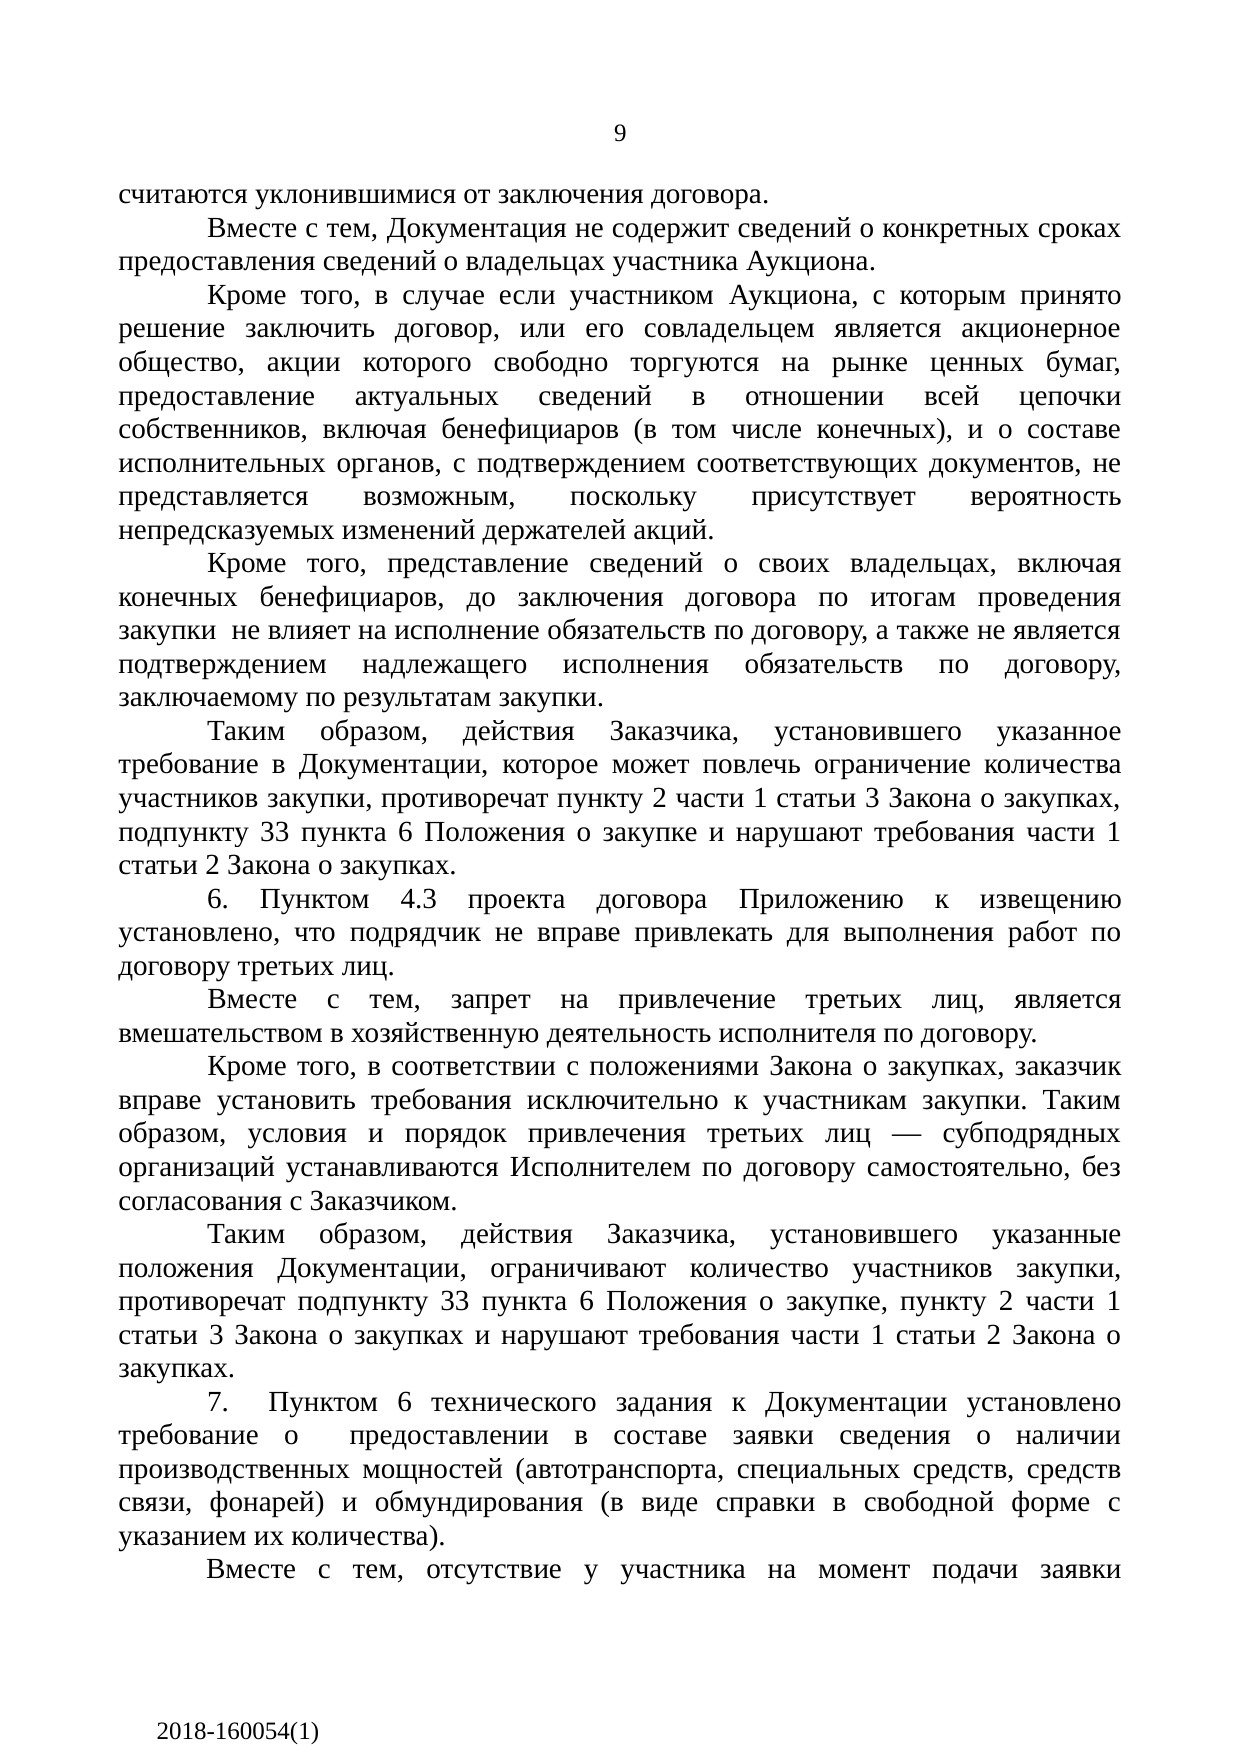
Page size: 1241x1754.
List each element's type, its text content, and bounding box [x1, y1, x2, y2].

text Таким образом, действия Заказчика, установившего указанное требование в Документации, которое может повлечь ограничение количества участников закупки, противоречат пункту 2 части 1 статьи 3 Закона о закупках, подпункту 33 пункта 6 Положения о закупке и нарушают требования части 1 статьи 2 Закона о закупках. [118, 713, 1122, 881]
text Вместе с тем, Документация не содержит сведений о конкретных сроках предоставления сведений о владельцах участника Аукциона. [118, 210, 1122, 277]
text Кроме того, в случае если участником Аукциона, с которым принято решение заключить договор, или его совладельцем является акционерное общество, акции которого свободно торгуются на рынке ценных бумаг, предоставление актуальных сведений в отношении всей цепочки собственников, включая бенефициаров (в том числе конечных), и о составе исполнительных органов, с подтверждением соответствующих документов, не представляется возможным, поскольку присутствует вероятность непредсказуемых изменений держателей акций. [118, 277, 1122, 545]
text 6. Пунктом 4.3 проекта договора Приложению к извещению установлено, что подрядчик не вправе привлекать для выполнения работ по договору третьих лиц. [118, 881, 1122, 981]
text считаются уклонившимися от заключения договора. [118, 176, 1122, 210]
text Таким образом, действия Заказчика, установившего указанные положения Документации, ограничивают количество участников закупки, противоречат подпункту 33 пункта 6 Положения о закупке, пункту 2 части 1 статьи 3 Закона о закупках и нарушают требования части 1 статьи 2 Закона о закупках. [118, 1216, 1122, 1384]
text Кроме того, в соответствии с положениями Закона о закупках, заказчик вправе установить требования исключительно к участникам закупки. Таким образом, условия и порядок привлечения третьих лиц — субподрядных организаций устанавливаются Исполнителем по договору самостоятельно, без согласования с Заказчиком. [118, 1048, 1122, 1216]
text Вместе с тем, запрет на привлечение третьих лиц, является вмешательством в хозяйственную деятельность исполнителя по договору. [118, 981, 1122, 1048]
text Кроме того, представление сведений о своих владельцах, включая конечных бенефициаров, до заключения договора по итогам проведения закупки не влияет на исполнение обязательств по договору, а также не является подтверждением надлежащего исполнения обязательств по договору, заключаемому по результатам закупки. [118, 545, 1122, 713]
list Пунктом 6 технического задания к Документации установлено требование о предоставлении в составе заявки сведения о наличии производственных мощностей (автотранспорта, специальных средств, средств связи, фонарей) и обмундирования (в виде справки в свободной форме с указанием их количества). [118, 1384, 1122, 1552]
text Вместе с тем, отсутствие у участника на момент подачи заявки [118, 1552, 1122, 1585]
